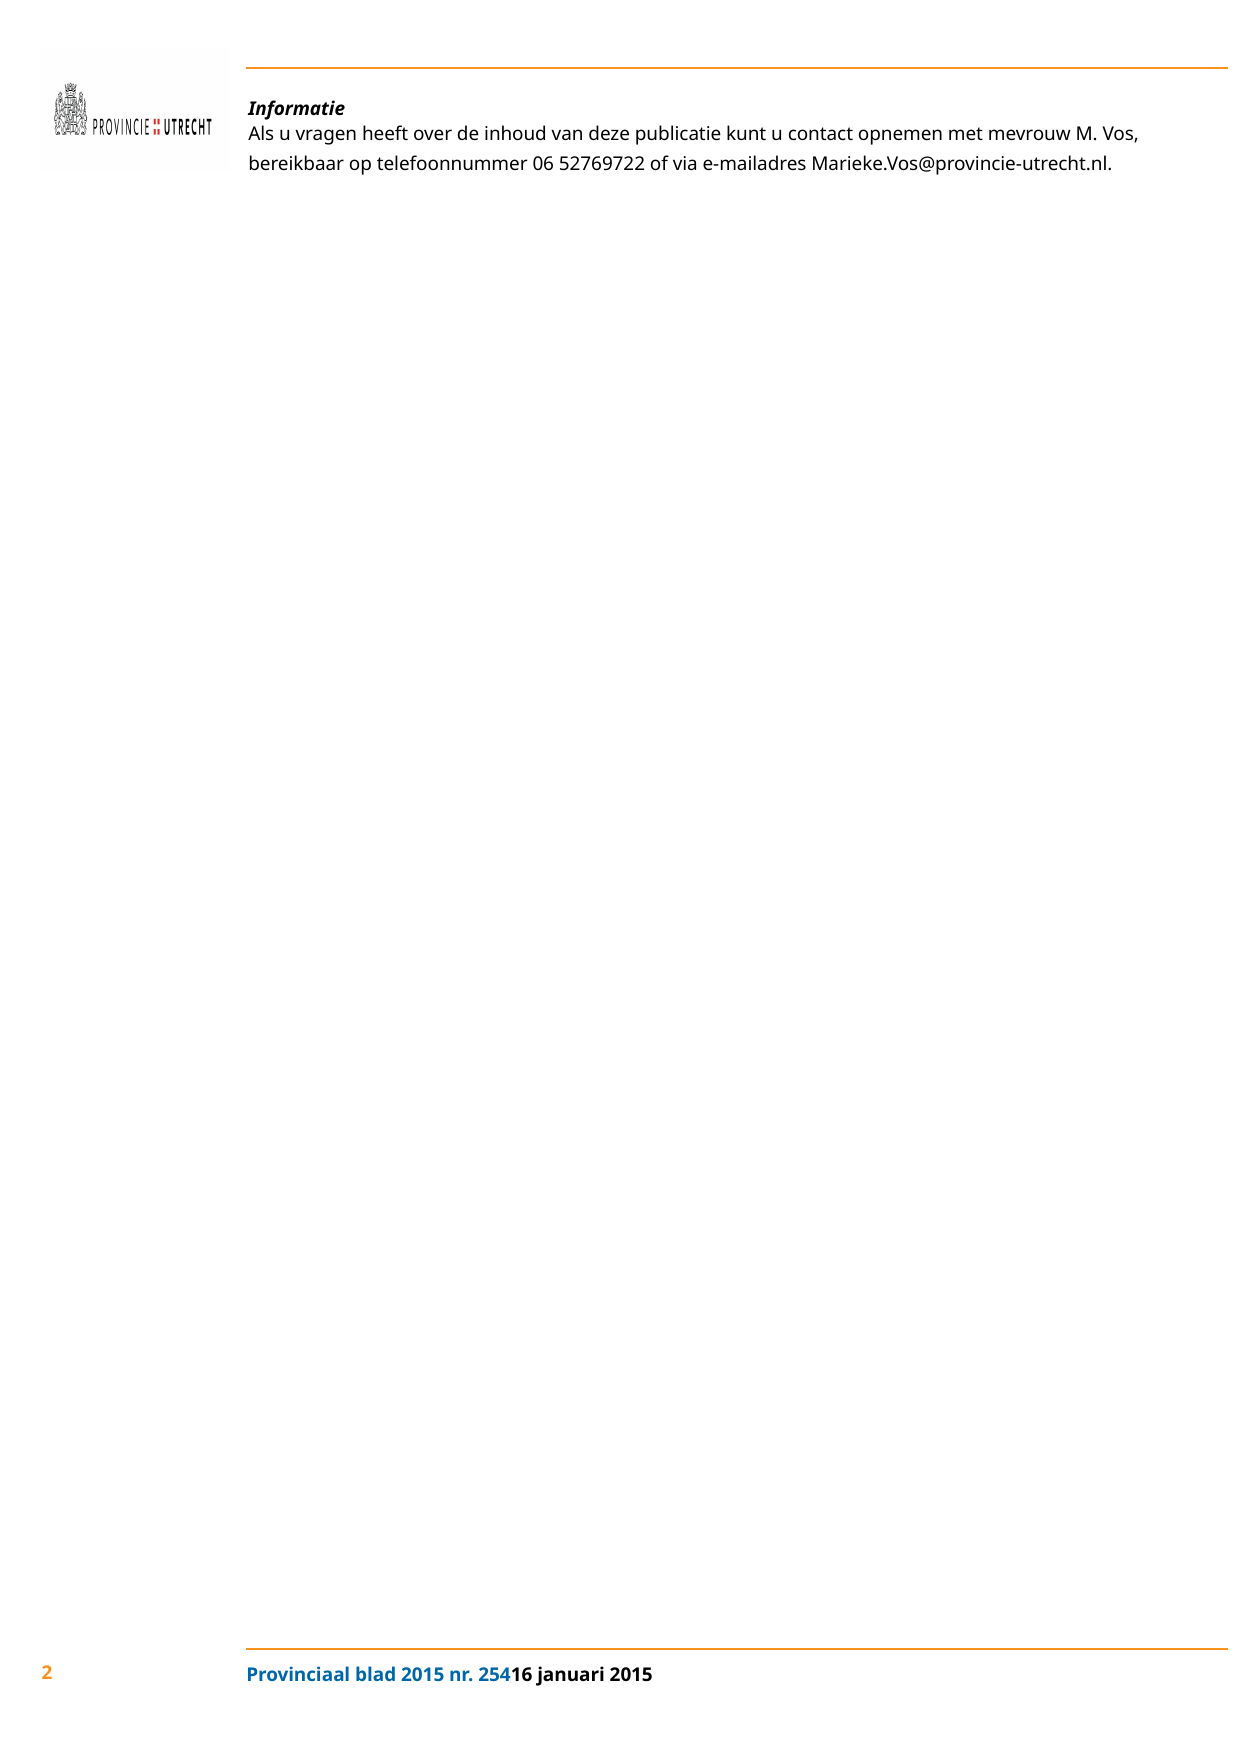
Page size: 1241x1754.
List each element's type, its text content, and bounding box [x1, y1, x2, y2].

text Als u vragen heeft over de inhoud van deze publicatie kunt u contact opnemen met mevrouw M. Vos, bereikbaar op telefoonnummer 06 52769722 of via e-mailadres Marieke.Vos@provincie-utrecht.nl. [248, 121, 1152, 176]
text Informatie [248, 95, 1152, 121]
picture [41, 47, 231, 172]
